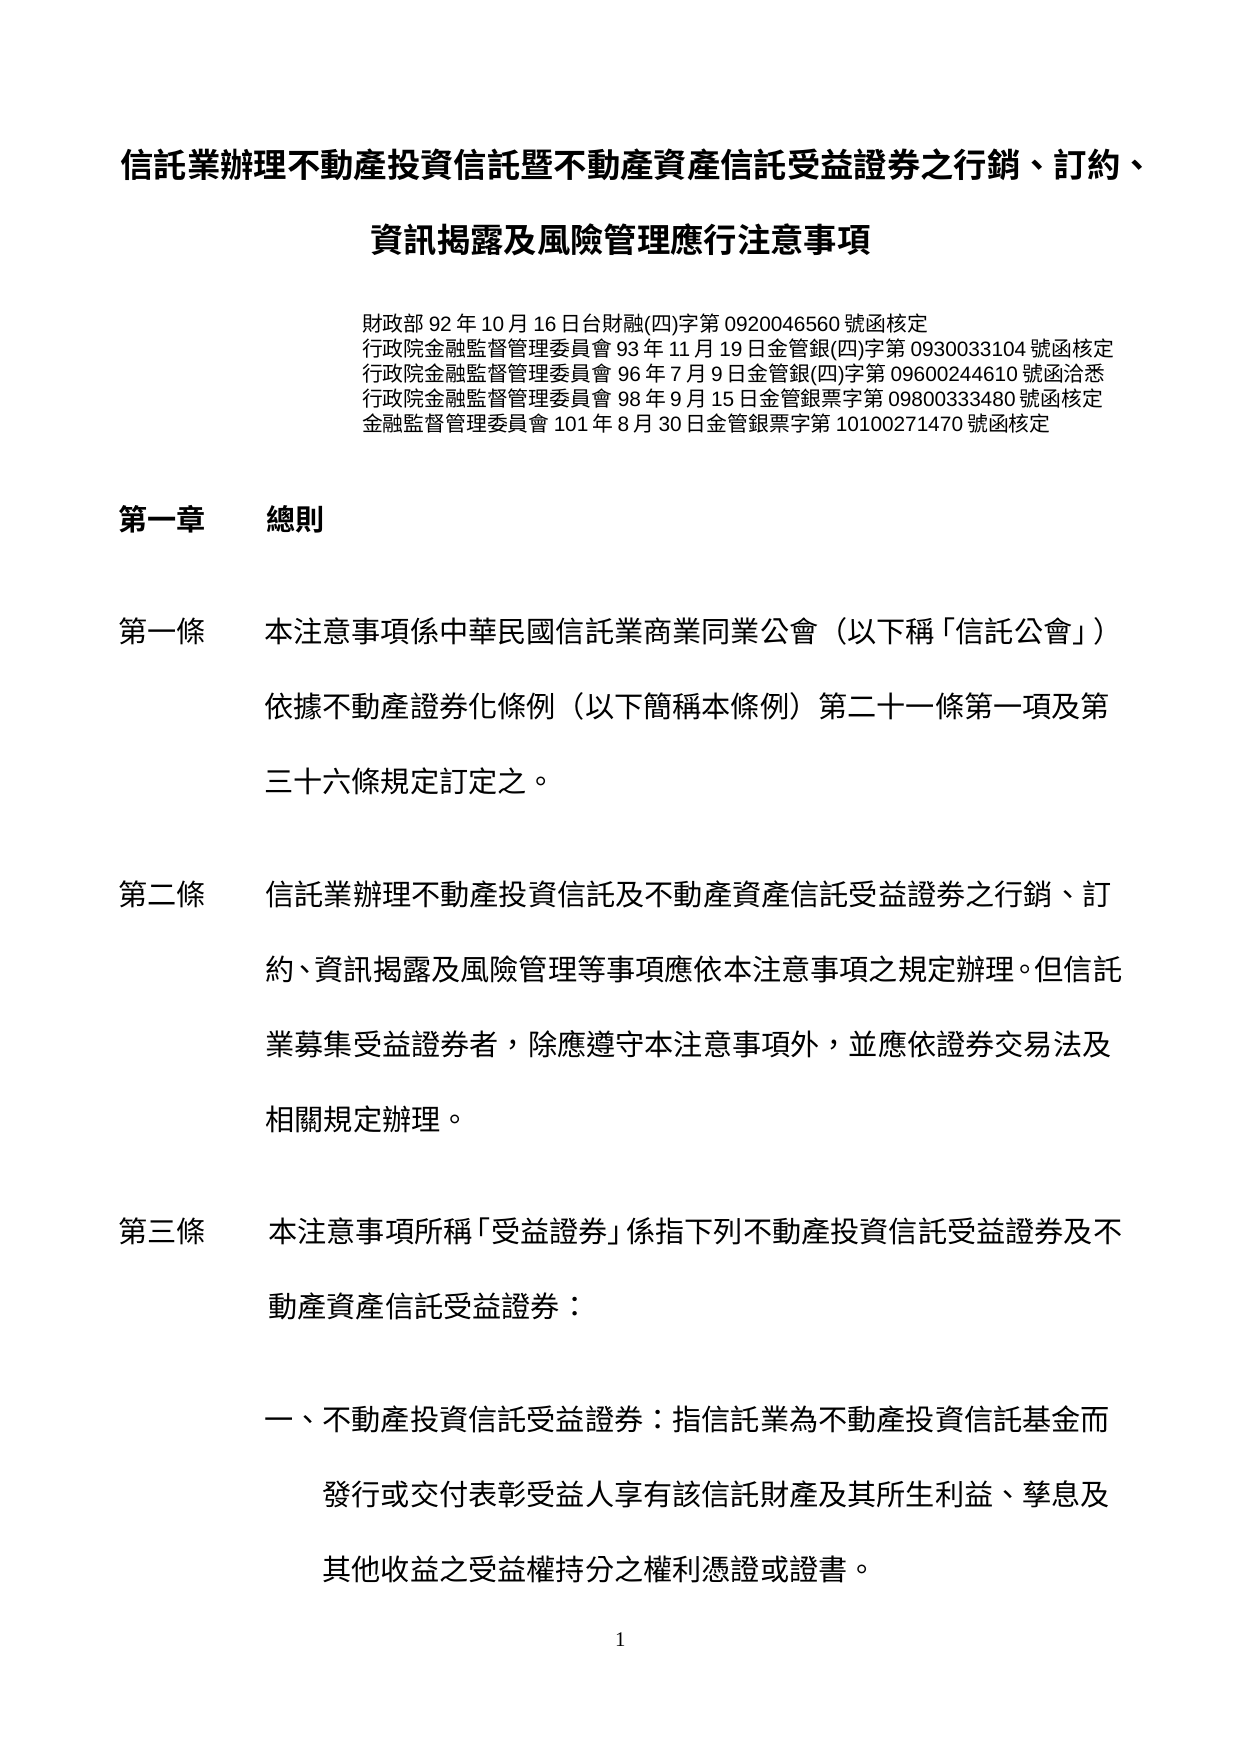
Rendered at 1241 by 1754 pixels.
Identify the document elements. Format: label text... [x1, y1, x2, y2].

text 一、不動產投資信託受益證券：指信託業為不動產投資信託基金而發行或交付表彰受益人享有該信託財產及其所生利益、孳息及其他收益之受益權持分之權利憑證或證書。 [264, 1380, 1122, 1605]
text 第一章 總則 [118, 480, 1122, 555]
text 第三條 本注意事項所稱「受益證券」係指下列不動產投資信託受益證券及不動產資產信託受益證券： [118, 1193, 1122, 1343]
text 第二條 信託業辦理不動產投資信託及不動產資產信託受益證劵之行銷、訂約、資訊揭露及風險管理等事項應依本注意事項之規定辦理。但信託業募集受益證券者，除應遵守本注意事項外，並應依證券交易法及相關規定辦理。 [118, 855, 1122, 1155]
text 信託業辦理不動產投資信託暨不動產資產信託受益證券之行銷、訂約、資訊揭露及風險管理應行注意事項 [118, 126, 1122, 276]
text 財政部92年10月16日台財融(四)字第0920046560號函核定 [362, 311, 1122, 336]
text 第一條 本注意事項係中華民國信託業商業同業公會（以下稱「信託公會」）依據不動產證券化條例（以下簡稱本條例）第二十一條第一項及第三十六條規定訂定之。 [118, 593, 1122, 818]
text 行政院金融監督管理委員會 98年9月15日金管銀票字第09800333480號函核定 [362, 386, 1122, 411]
text 金融監督管理委員會101年8月30日金管銀票字第10100271470號函核定 [362, 411, 1122, 436]
text 行政院金融監督管理委員會 96年7月9日金管銀(四)字第09600244610號函洽悉 [362, 361, 1122, 386]
text 行政院金融監督管理委員會93年11月19日金管銀(四)字第0930033104號函核定 [362, 336, 1122, 361]
